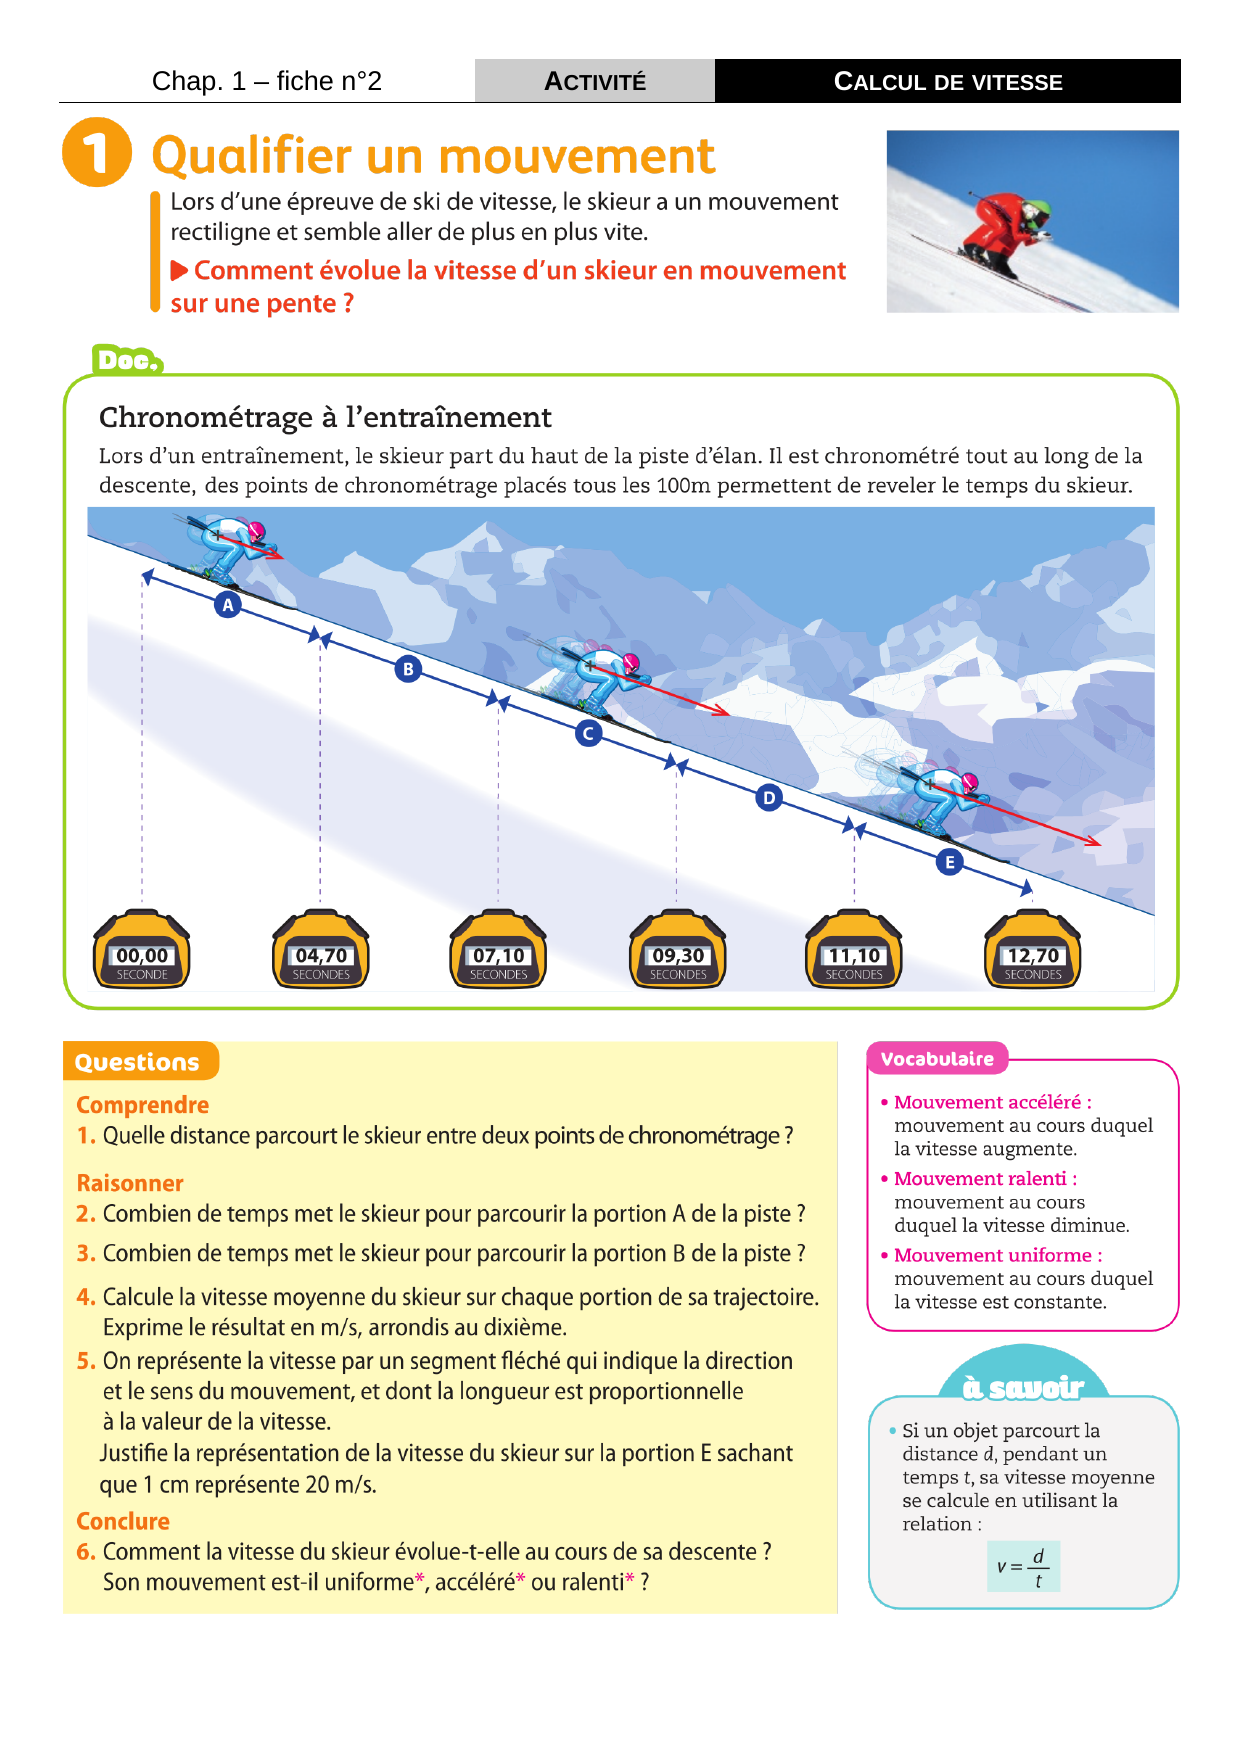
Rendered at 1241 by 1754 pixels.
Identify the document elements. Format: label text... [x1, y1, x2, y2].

table_header Calcul de vitesse [715, 59, 1181, 102]
table_header Activité [475, 59, 715, 102]
picture [59, 114, 1182, 1616]
table_header Chap. 1 – fiche n°2 [59, 59, 475, 102]
